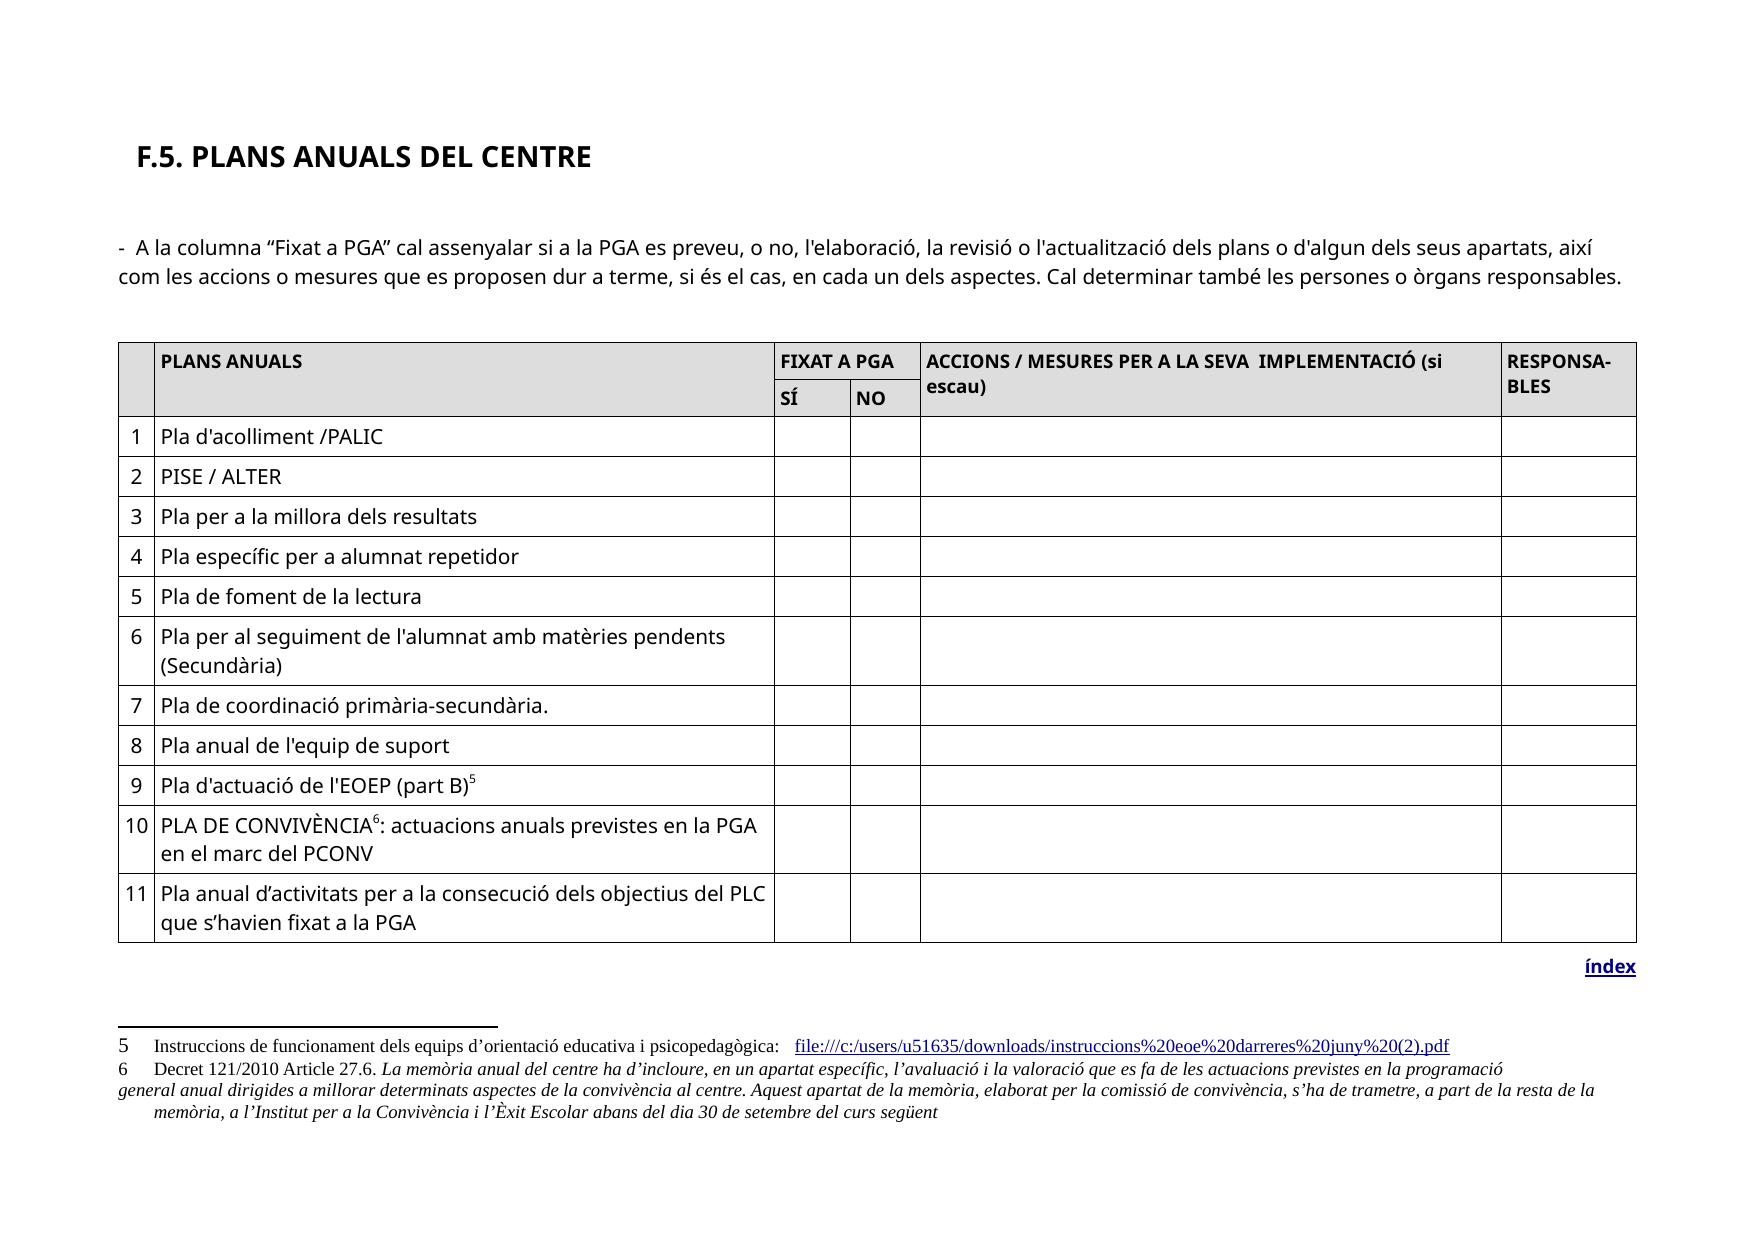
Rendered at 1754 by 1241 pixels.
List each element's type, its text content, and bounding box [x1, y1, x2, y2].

table_cell [851, 874, 920, 942]
table_header PLANS ANUALS [155, 343, 774, 416]
table_cell [851, 617, 920, 685]
table_cell [775, 457, 850, 496]
table_cell [775, 577, 850, 616]
text - A la columna “Fixat a PGA” cal assenyalar si a la PGA es preveu, o no, l'elaboració, la revisió o l'actualització dels plans o d'algun dels seus apartats, així com les accions o mesures que es proposen dur a terme, si és el cas, en cada un dels aspectes. Cal determinar també les persones o òrgans responsables. [118, 233, 1636, 290]
table_cell [1502, 766, 1636, 805]
table_cell Pla d'acolliment /PALIC [155, 417, 774, 456]
table_cell [851, 457, 920, 496]
table_cell Pla de foment de la lectura [155, 577, 774, 616]
table_cell 6 [119, 617, 154, 685]
table_cell 9 [119, 766, 154, 805]
table_cell Pla per al seguiment de l'alumnat amb matèries pendents (Secundària) [155, 617, 774, 685]
table_cell 11 [119, 874, 154, 942]
table_cell [921, 874, 1501, 942]
table_cell [851, 577, 920, 616]
table_cell SÍ [775, 380, 850, 416]
table_cell [921, 497, 1501, 536]
table_cell [775, 726, 850, 765]
table_cell [851, 726, 920, 765]
table_cell 4 [119, 537, 154, 576]
table_header RESPONSA-BLES [1502, 343, 1636, 416]
table_cell Pla anual de l'equip de suport [155, 726, 774, 765]
table_cell PLA DE CONVIVÈNCIA: actuacions anuals previstes en la PGA en el marc del PCONV [155, 806, 774, 873]
table_cell PISE / ALTER [155, 457, 774, 496]
table_cell [921, 457, 1501, 496]
text índex [118, 954, 1636, 979]
table_cell [1502, 537, 1636, 576]
table_cell [775, 806, 850, 873]
table_cell [921, 806, 1501, 873]
table_cell [921, 537, 1501, 576]
table_cell [1502, 617, 1636, 685]
table_cell [851, 417, 920, 456]
table_cell Pla de coordinació primària-secundària. [155, 686, 774, 725]
table_cell 10 [119, 806, 154, 873]
table_cell [775, 874, 850, 942]
table_cell [921, 766, 1501, 805]
table_cell 2 [119, 457, 154, 496]
table_cell Pla anual d’activitats per a la consecució dels objectius del PLC que s’havien fixat a la PGA [155, 874, 774, 942]
table_cell [1502, 457, 1636, 496]
table_cell [1502, 577, 1636, 616]
table_cell [1502, 806, 1636, 873]
table_header ACCIONS / MESURES PER A LA SEVA IMPLEMENTACIÓ (si escau) [921, 343, 1501, 416]
table_cell [775, 537, 850, 576]
table_cell 1 [119, 417, 154, 456]
table_header [119, 343, 154, 416]
table_cell 7 [119, 686, 154, 725]
table_cell [851, 497, 920, 536]
table_cell [921, 686, 1501, 725]
table_cell Pla específic per a alumnat repetidor [155, 537, 774, 576]
table_cell [851, 537, 920, 576]
table_cell [1502, 417, 1636, 456]
table_cell [1502, 874, 1636, 942]
table_cell [851, 806, 920, 873]
table_cell [851, 766, 920, 805]
subtitle F.5. PLANS ANUALS DEL CENTRE [136, 136, 1618, 176]
table_cell [775, 617, 850, 685]
table_cell [921, 617, 1501, 685]
table_cell Pla d'actuació de l'EOEP (part B) [155, 766, 774, 805]
table_cell NO [851, 380, 920, 416]
table_cell [921, 726, 1501, 765]
table_cell [775, 497, 850, 536]
table_cell [851, 686, 920, 725]
table_cell [1502, 686, 1636, 725]
table_cell Pla per a la millora dels resultats [155, 497, 774, 536]
table_cell [921, 417, 1501, 456]
table_cell 8 [119, 726, 154, 765]
table_cell [775, 417, 850, 456]
table_header FIXAT A PGA [775, 343, 920, 379]
table_cell 3 [119, 497, 154, 536]
table_cell [921, 577, 1501, 616]
table_cell [1502, 726, 1636, 765]
table_cell [775, 686, 850, 725]
table_cell 5 [119, 577, 154, 616]
table_cell [1502, 497, 1636, 536]
table_cell [775, 766, 850, 805]
